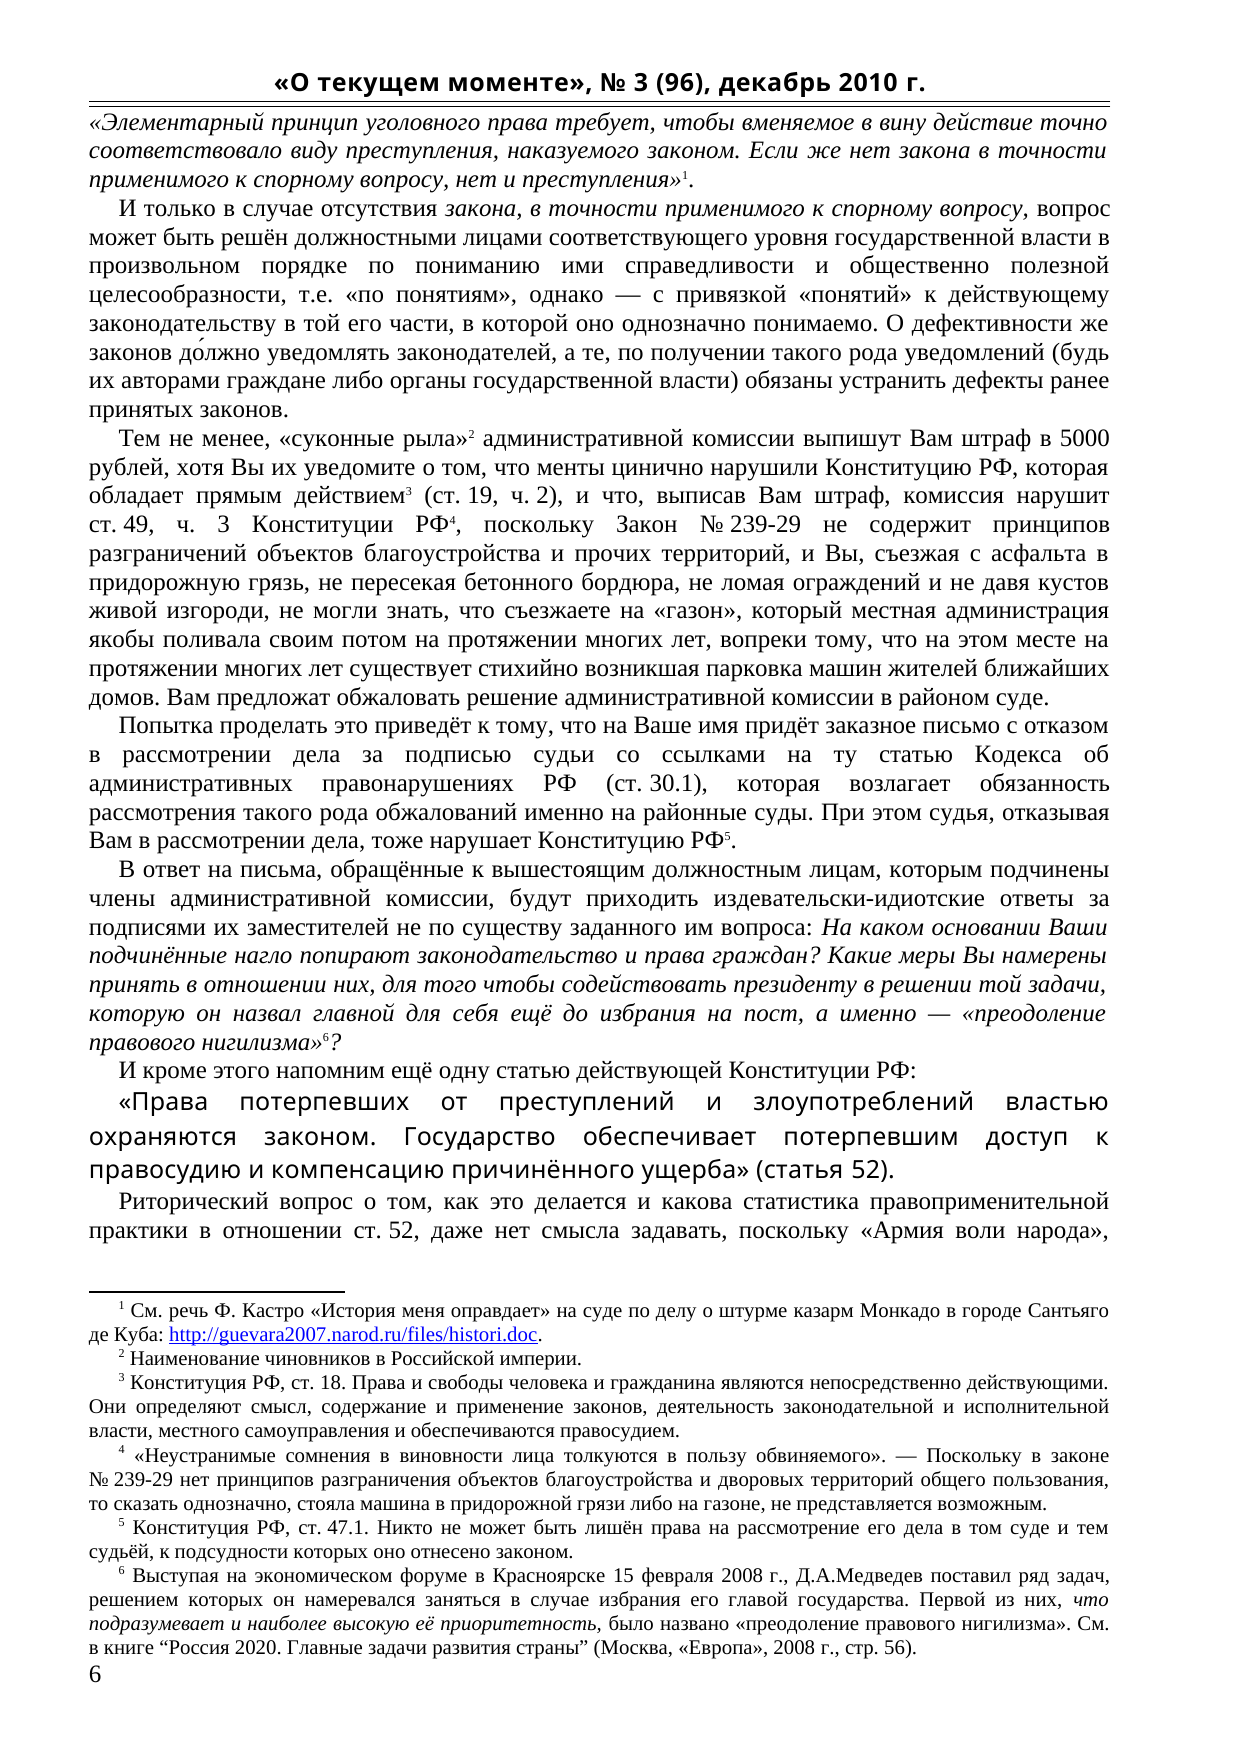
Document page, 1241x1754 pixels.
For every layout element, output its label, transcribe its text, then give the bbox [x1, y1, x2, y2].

text Тем не менее, «суконные рыла» административной комиссии выпишут Вам штраф в 5000 рублей, хотя Вы их уведомите о том, что менты цинично нарушили Конституцию РФ, которая обладает прямым действием (ст. 19, ч. 2), и что, выписав Вам штраф, комиссия нарушит ст. 49, ч. 3 Конституции РФ, поскольку Закон № 239-29 не содержит принципов разграничений объектов благоустройства и прочих территорий, и Вы, съезжая с асфальта в придорожную грязь, не пересекая бетонного бордюра, не ломая ограждений и не давя кустов живой изгороди, не могли знать, что съезжаете на «газон», который местная администрация якобы поливала своим потом на протяжении многих лет, вопреки тому, что на этом месте на протяжении многих лет существует стихийно возникшая парковка машин жителей ближайших домов. Вам предложат обжаловать решение административной комиссии в районом суде. [89, 423, 1110, 710]
text Наименование чиновников в Российской империи. [89, 1346, 1110, 1370]
text Попытка проделать это приведёт к тому, что на Ваше имя придёт заказное письмо с отказом в рассмотрении дела за подписью судьи со ссылками на ту статью Кодекса об административных правонарушениях РФ (ст. 30.1), которая возлагает обязанность рассмотрения такого рода обжалований именно на районные суды. При этом судья, отказывая Вам в рассмотрении дела, тоже нарушает Конституцию РФ. [89, 710, 1110, 854]
text И только в случае отсутствия закона, в точности применимого к спорному вопросу, вопрос может быть решён должностными лицами соответствующего уровня государственной власти в произвольном порядке по пониманию ими справедливости и общественно полезной целесообразности, т.е. «по понятиям», однако — с привязкой «понятий» к действующему законодательству в той его части, в которой оно однозначно понимаемо. О дефективности же законов до́лжно уведомлять законодателей, а те, по получении такого рода уведомлений (будь их авторами граждане либо органы государственной власти) обязаны устранить дефекты ранее принятых законов. [89, 193, 1110, 423]
text Конституция РФ, ст. 18. Права и свободы человека и гражданина являются непосредственно действующими. Они определяют смысл, содержание и применение законов, деятельность законодательной и исполнительной власти, местного самоуправления и обеспечиваются правосудием. [89, 1370, 1110, 1442]
text И кроме этого напомним ещё одну статью действующей Конституции РФ: [89, 1055, 1110, 1084]
text «Неустранимые сомнения в виновности лица толкуются в пользу обвиняемого». — Поскольку в законе № 239-29 нет принципов разграничения объектов благоустройства и дворовых территорий общего пользования, то сказать однозначно, стояла машина в придорожной грязи либо на газоне, не представляется возможным. [89, 1442, 1110, 1515]
text В ответ на письма, обращённые к вышестоящим должностным лицам, которым подчинены члены административной комиссии, будут приходить издевательски-идиотские ответы за подписями их заместителей не по существу заданного им вопроса: На каком основании Ваши подчинённые нагло попирают законодательство и права граждан? Какие меры Вы намерены принять в отношении них, для того чтобы содействовать президенту в решении той задачи, которую он назвал главной для себя ещё до избрания на пост, а именно — «преодоление правового нигилизма»? [89, 854, 1110, 1055]
text Конституция РФ, ст. 47.1. Никто не может быть лишён права на рассмотрение его дела в том суде и тем судьёй, к подсудности которых оно отнесено законом. [89, 1515, 1110, 1563]
text «Права потерпевших от преступлений и злоупотреблений властью охраняются законом. Государство обеспечивает потерпевшим доступ к правосудию и компенсацию причинённого ущерба» (статья 52). [89, 1084, 1110, 1186]
text «Элементарный принцип уголовного права требует, чтобы вменяемое в вину действие точно соответствовало виду преступления, наказуемого законом. Если же нет закона в точности применимого к спорному вопросу, нет и преступления». [89, 107, 1110, 193]
text См. речь Ф. Кастро «История меня оправдает» на суде по делу о штурме казарм Монкадо в городе Сантьяго де Куба: http://guevara2007.narod.ru/files/histori.doc. [89, 1298, 1110, 1346]
text Выступая на экономическом форуме в Красноярске 15 февраля 2008 г., Д.А.Медведев поставил ряд задач, решением которых он намеревался заняться в случае избрания его главой государства. Первой из них, что подразумевает и наиболее высокую её приоритетность, было названо «преодоление правового нигилизма». См. в книге “Россия 2020. Главные задачи развития страны” (Москва, «Европа», 2008 г., стр. 56). [89, 1563, 1110, 1659]
text Риторический вопрос о том, как это делается и какова статистика правоприменительной практики в отношении ст. 52, даже нет смысла задавать, поскольку «Армия воли народа», [89, 1186, 1110, 1244]
